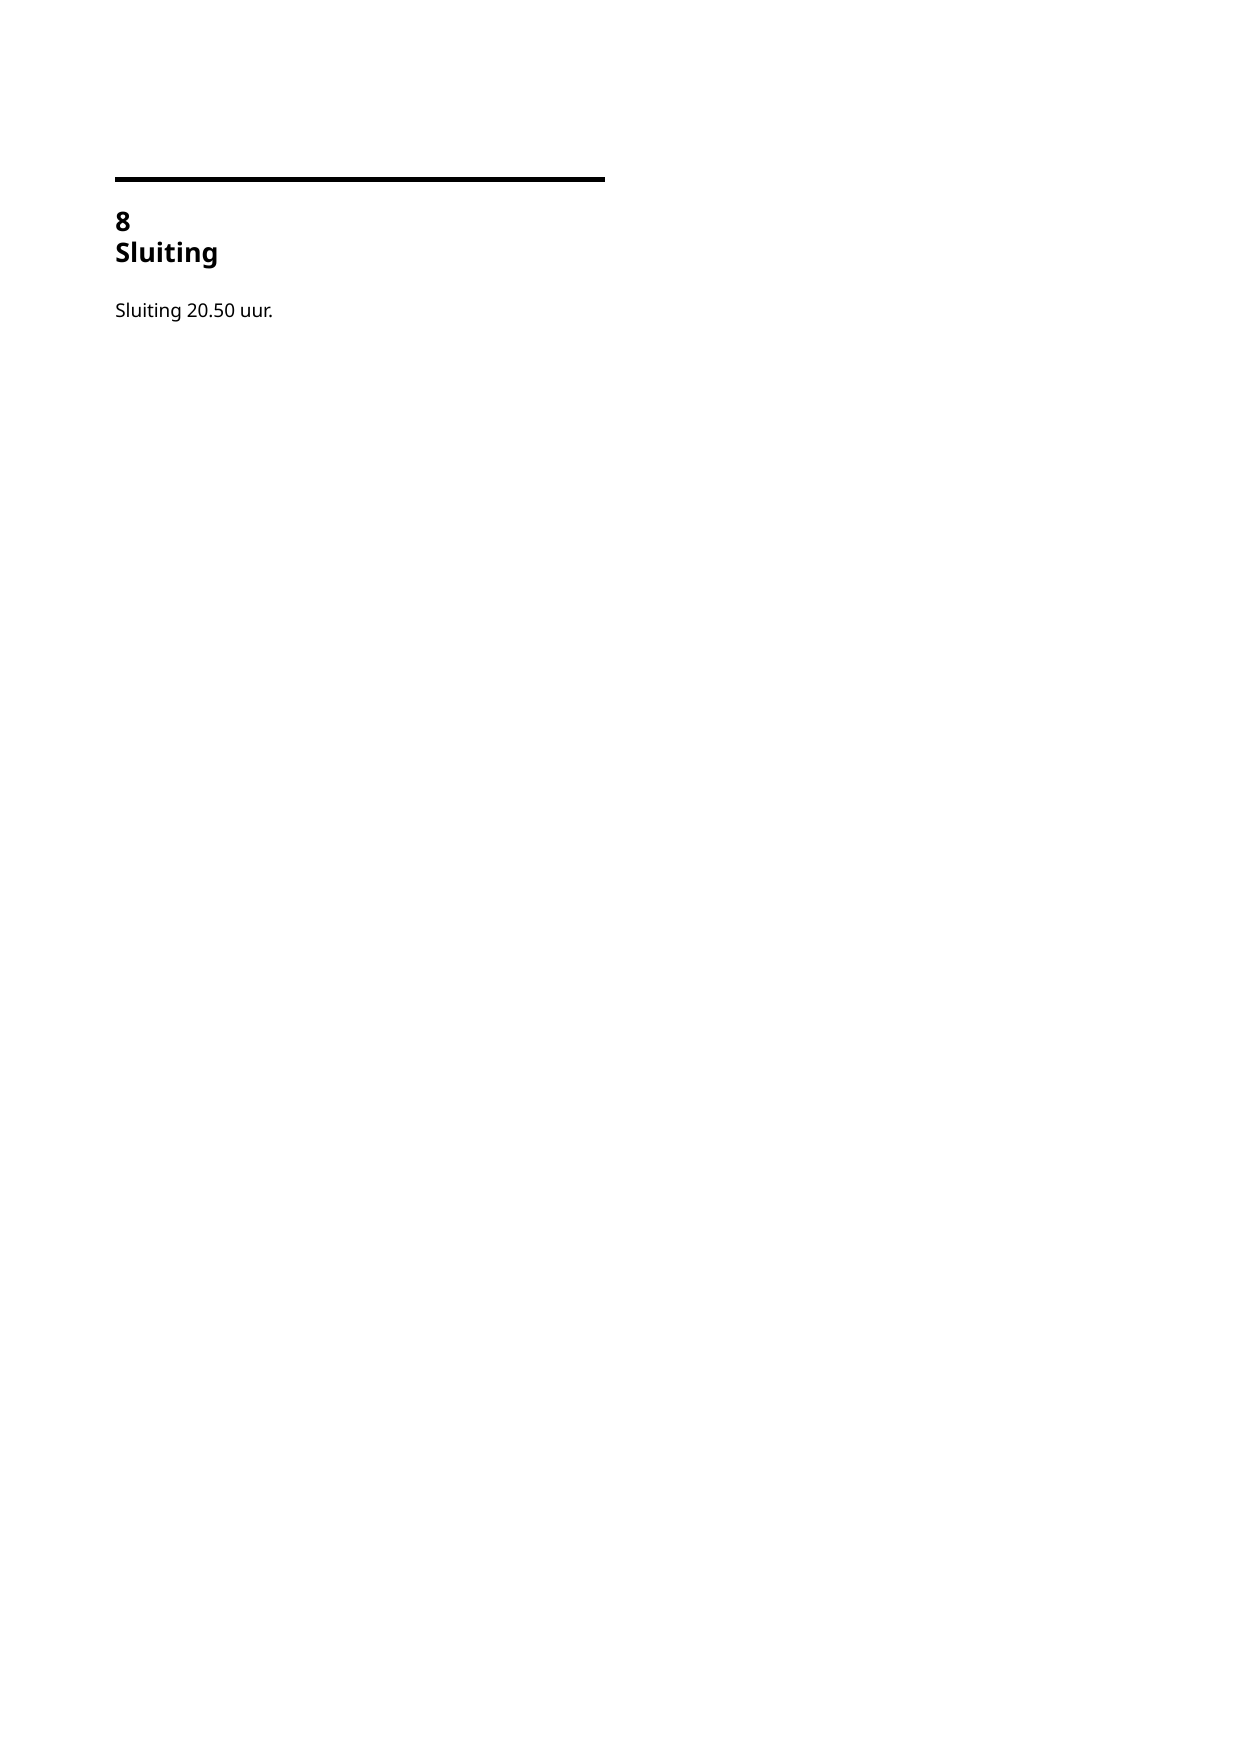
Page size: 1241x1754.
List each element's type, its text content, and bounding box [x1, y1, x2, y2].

text Sluiting [115, 239, 605, 283]
text Sluiting 20.50 uur. [115, 302, 605, 322]
text 8 [115, 203, 605, 239]
